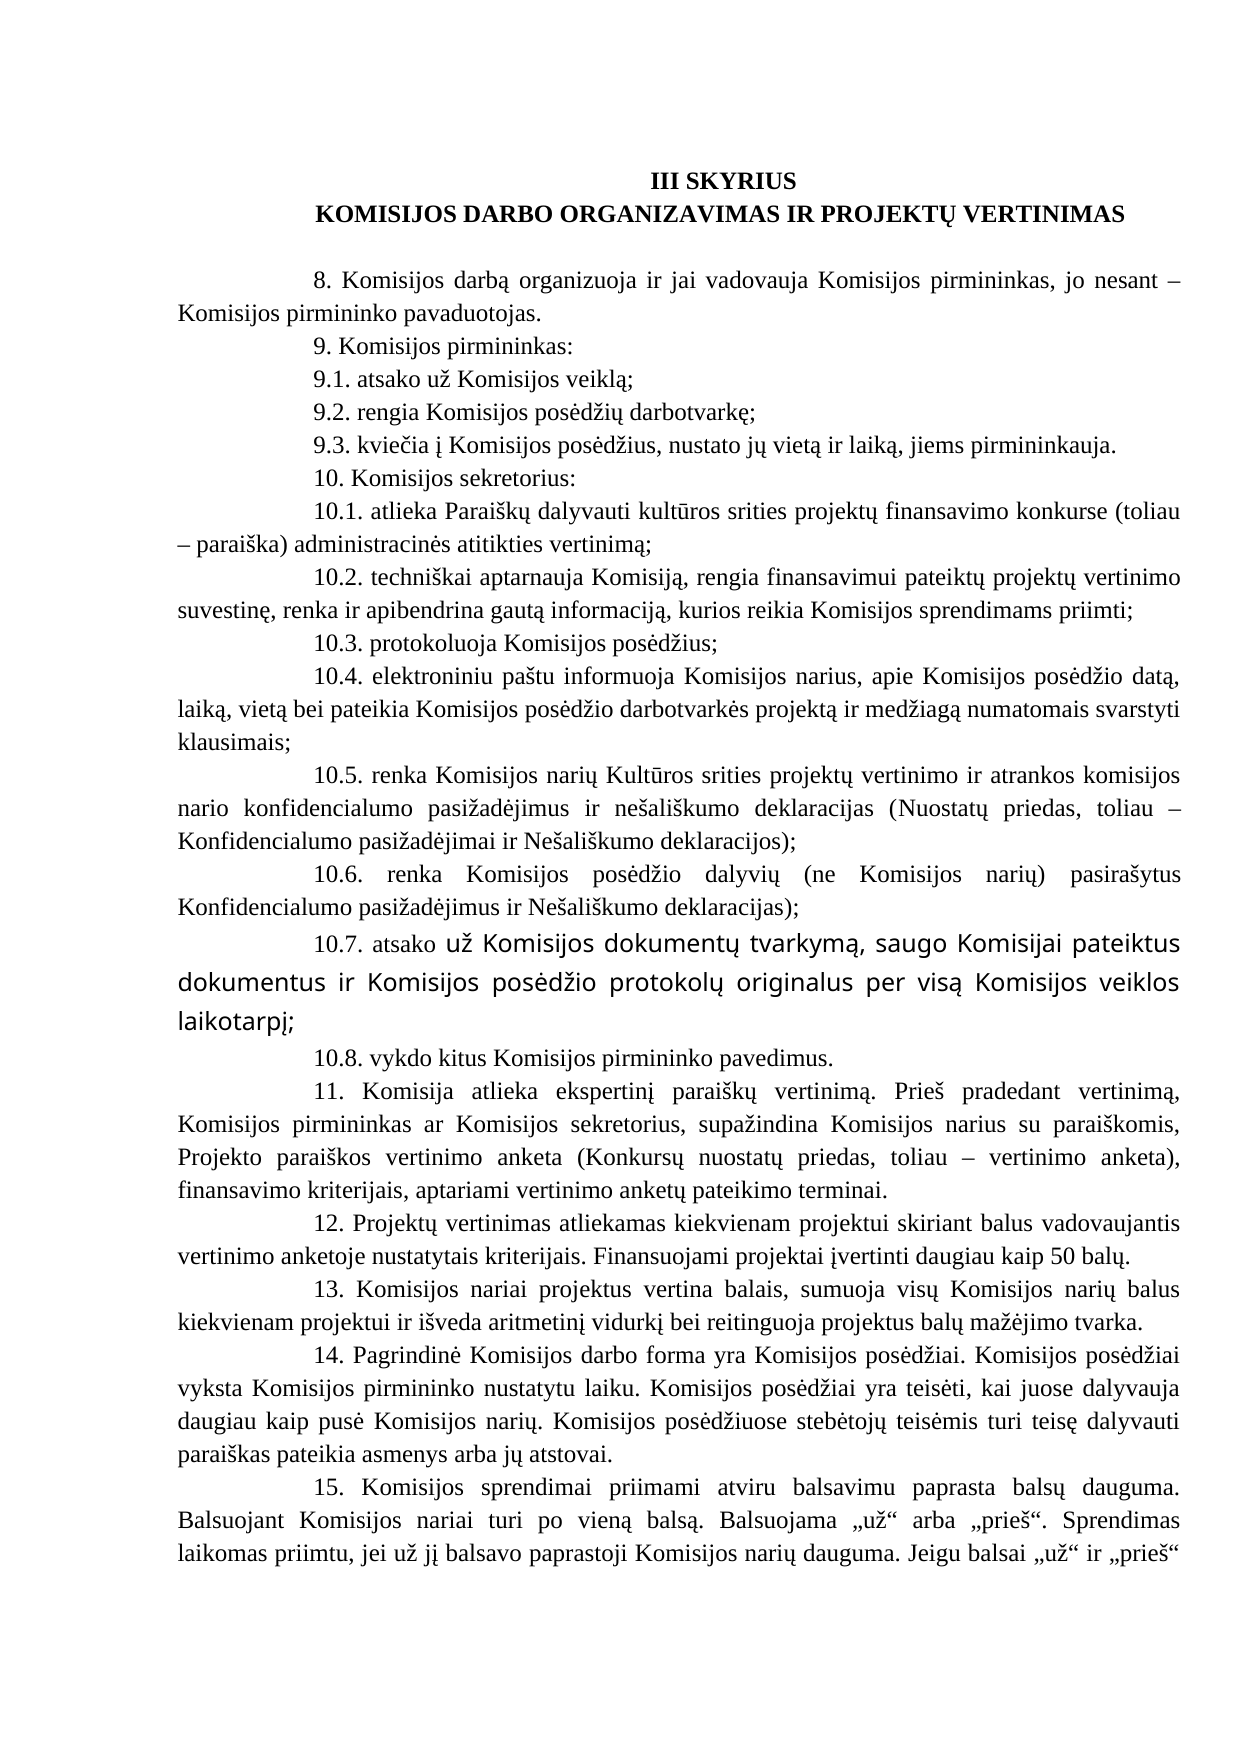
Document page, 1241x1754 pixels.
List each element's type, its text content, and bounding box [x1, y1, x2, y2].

text 12. Projektų vertinimas atliekamas kiekvienam projektui skiriant balus vadovaujantis vertinimo anketoje nustatytais kriterijais. Finansuojami projektai įvertinti daugiau kaip 50 balų. [177, 1208, 1181, 1270]
text 10.4. elektroniniu paštu informuoja Komisijos narius, apie Komisijos posėdžio datą, laiką, vietą bei pateikia Komisijos posėdžio darbotvarkės projektą ir medžiagą numatomais svarstyti klausimais; [177, 661, 1181, 756]
text 9.3. kviečia į Komisijos posėdžius, nustato jų vietą ir laiką, jiems pirmininkauja. [177, 430, 1181, 459]
text 9. Komisijos pirmininkas: [177, 331, 1181, 360]
text 10.6. renka Komisijos posėdžio dalyvių (ne Komisijos narių) pasirašytus Konfidencialumo pasižadėjimus ir Nešališkumo deklaracijas); [177, 859, 1181, 921]
text 10. Komisijos sekretorius: [177, 463, 1181, 492]
text 10.1. atlieka Paraiškų dalyvauti kultūros srities projektų finansavimo konkurse (toliau – paraiška) administracinės atitikties vertinimą; [177, 496, 1181, 558]
text 9.2. rengia Komisijos posėdžių darbotvarkę; [177, 397, 1181, 426]
text 10.3. protokoluoja Komisijos posėdžius; [177, 628, 1181, 657]
text 11. Komisija atlieka ekspertinį paraiškų vertinimą. Prieš pradedant vertinimą, Komisijos pirmininkas ar Komisijos sekretorius, supažindina Komisijos narius su paraiškomis, Projekto paraiškos vertinimo anketa (Konkursų nuostatų priedas, toliau – vertinimo anketa), finansavimo kriterijais, aptariami vertinimo anketų pateikimo terminai. [177, 1076, 1181, 1204]
text 14. Pagrindinė Komisijos darbo forma yra Komisijos posėdžiai. Komisijos posėdžiai vyksta Komisijos pirmininko nustatytu laiku. Komisijos posėdžiai yra teisėti, kai juose dalyvauja daugiau kaip pusė Komisijos narių. Komisijos posėdžiuose stebėtojų teisėmis turi teisę dalyvauti paraiškas pateikia asmenys arba jų atstovai. [177, 1340, 1181, 1468]
text 9.1. atsako už Komisijos veiklą; [177, 364, 1181, 393]
text III SKYRIUS [177, 166, 1181, 195]
text 15. Komisijos sprendimai priimami atviru balsavimu paprasta balsų dauguma. Balsuojant Komisijos nariai turi po vieną balsą. Balsuojama „už“ arba „prieš“. Sprendimas laikomas priimtu, jei už jį balsavo paprastoji Komisijos narių dauguma. Jeigu balsai „už“ ir „prieš“ [177, 1472, 1181, 1567]
text 10.7. atsako už Komisijos dokumentų tvarkymą, saugo Komisijai pateiktus dokumentus ir Komisijos posėdžio protokolų originalus per visą Komisijos veiklos laikotarpį; [177, 925, 1181, 1038]
text KOMISIJOS DARBO ORGANIZAVIMAS IR PROJEKTŲ VERTINIMAS [177, 199, 1181, 228]
text 10.8. vykdo kitus Komisijos pirmininko pavedimus. [177, 1043, 1181, 1072]
text 10.5. renka Komisijos narių Kultūros srities projektų vertinimo ir atrankos komisijos nario konfidencialumo pasižadėjimus ir nešališkumo deklaracijas (Nuostatų priedas, toliau – Konfidencialumo pasižadėjimai ir Nešališkumo deklaracijos); [177, 760, 1181, 855]
text 10.2. techniškai aptarnauja Komisiją, rengia finansavimui pateiktų projektų vertinimo suvestinę, renka ir apibendrina gautą informaciją, kurios reikia Komisijos sprendimams priimti; [177, 562, 1181, 624]
text 13. Komisijos nariai projektus vertina balais, sumuoja visų Komisijos narių balus kiekvienam projektui ir išveda aritmetinį vidurkį bei reitinguoja projektus balų mažėjimo tvarka. [177, 1274, 1181, 1336]
text 8. Komisijos darbą organizuoja ir jai vadovauja Komisijos pirmininkas, jo nesant – Komisijos pirmininko pavaduotojas. [177, 265, 1181, 327]
